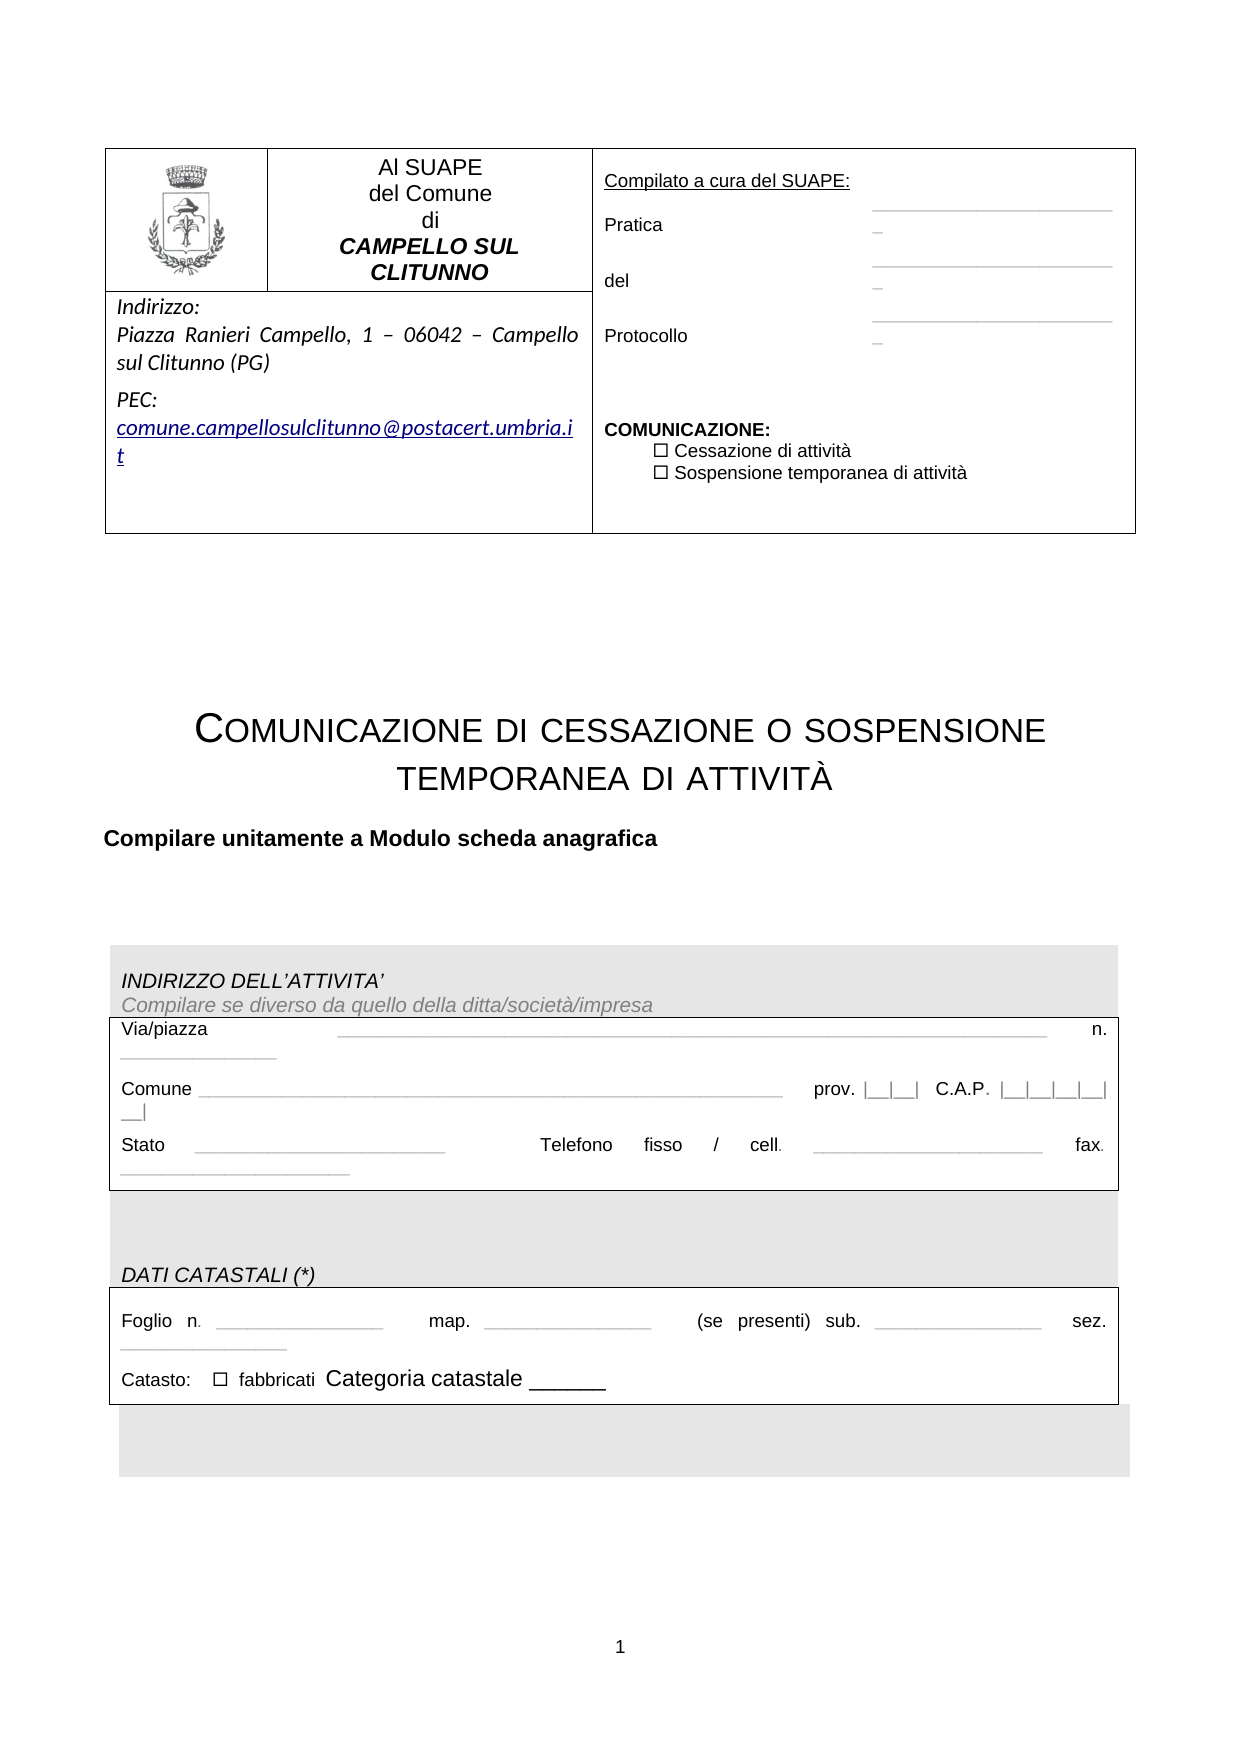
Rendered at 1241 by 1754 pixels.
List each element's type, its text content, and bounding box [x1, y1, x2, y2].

table_cell [1119, 1017, 1123, 1190]
table_cell Via/piazza ____________________________________________________________________ n. _______________ Comune ________________________________________________________ prov. |__|__| C.A.P. |__|__|__|__|__| Stato ________________________ Telefono fisso / cell. ______________________ fax. ______________________ [110, 1018, 1118, 1190]
table_header [106, 149, 267, 291]
table_cell [119, 1404, 1130, 1477]
table_cell Foglio n. ________________ map. ________________ (se presenti) sub. ________________ sez. ________________ Catasto:  fabbricati Categoria catastale ______ [110, 1288, 1118, 1404]
table_cell [114, 1405, 119, 1477]
table_cell Indirizzo: Piazza Ranieri Campello, 1 – 06042 – Campello sul Clitunno (PG) [106, 292, 592, 384]
table_cell ________________________ [862, 235, 1135, 291]
table_cell [110, 1405, 114, 1477]
table_cell PEC: comune.campellosulclitunno@postacert.umbria.it [106, 384, 592, 533]
table_header [1123, 945, 1130, 1017]
table_header Compilato a cura del SUAPE: Pratica [593, 149, 862, 235]
table_cell Protocollo [593, 291, 862, 346]
table_cell [1119, 1287, 1123, 1404]
table_header INDIRIZZO DELL’ATTIVITA’ Compilare se diverso da quello della ditta/società/impresa [110, 945, 1118, 1017]
text Comunicazione di cessazione o sospensione temporanea di attività [118, 704, 1122, 799]
table_header ________________________ [862, 149, 1135, 235]
text Compilare unitamente a Modulo scheda anagrafica [103, 824, 1122, 851]
table_cell del [593, 235, 862, 291]
table_header Al SUAPE del Comune di CAMPELLO SUL CLITUNNO [268, 149, 592, 291]
table_cell [1123, 1287, 1130, 1404]
table_cell [1123, 1017, 1130, 1190]
table_cell [1123, 1190, 1130, 1287]
table_cell DATI CATASTALI (*) [110, 1191, 1118, 1287]
table_cell COMUNICAZIONE:  Cessazione di attività  Sospensione temporanea di attività [593, 346, 1135, 533]
table_cell ________________________ [862, 291, 1135, 346]
table_header [1119, 945, 1123, 1017]
table_cell [1119, 1190, 1123, 1287]
